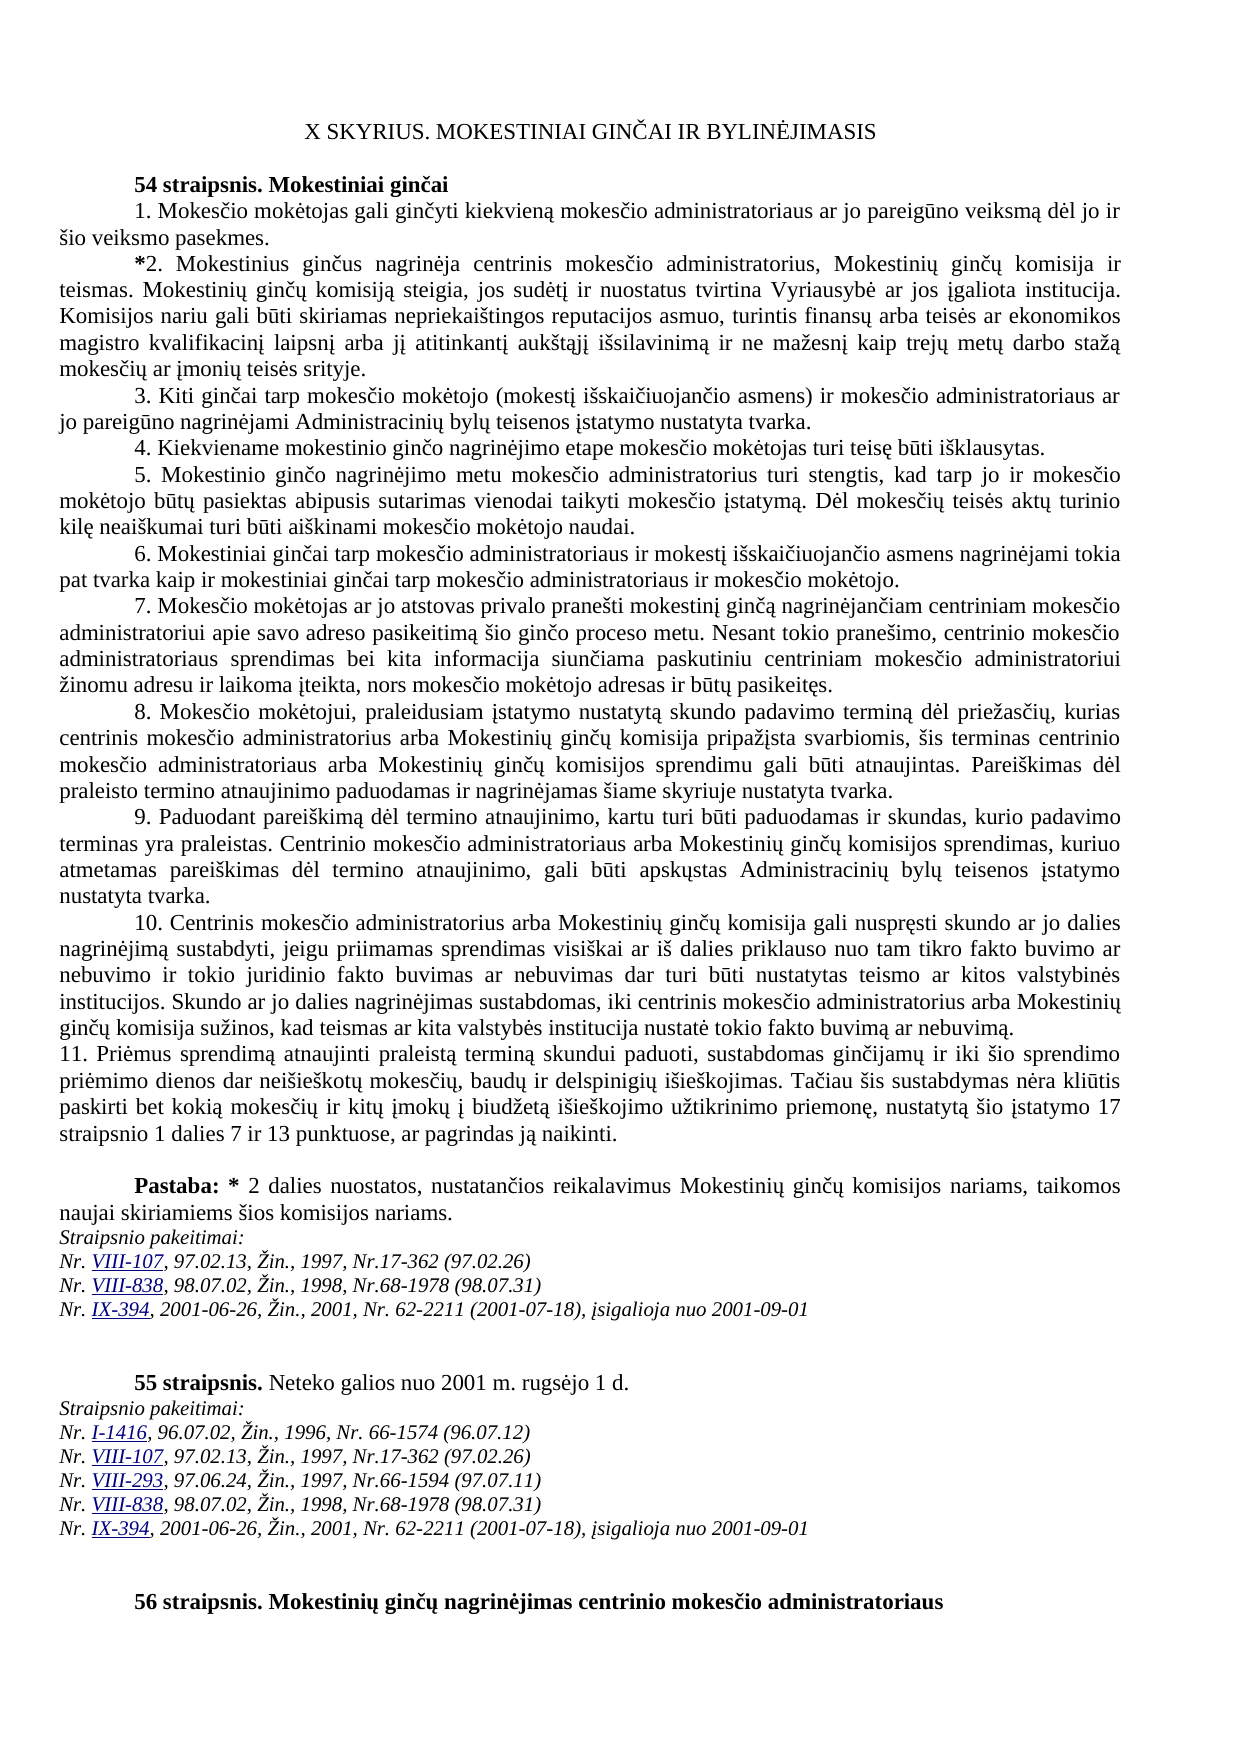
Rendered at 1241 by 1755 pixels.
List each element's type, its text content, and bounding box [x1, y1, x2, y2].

text 5. Mokestinio ginčo nagrinėjimo metu mokesčio administratorius turi stengtis, kad tarp jo ir mokesčio mokėtojo būtų pasiektas abipusis sutarimas vienodai taikyti mokesčio įstatymą. Dėl mokesčių teisės aktų turinio kilę neaiškumai turi būti aiškinami mokesčio mokėtojo naudai. [59, 461, 1122, 540]
text Nr. IX-394, 2001-06-26, Žin., 2001, Nr. 62-2211 (2001-07-18), įsigalioja nuo 2001-09-01 [59, 1297, 1122, 1321]
text Straipsnio pakeitimai: [59, 1396, 1122, 1420]
subtitle X SKYRIUS. MOKESTINIAI GINČAI IR BYLINĖJIMASIS [59, 118, 1122, 144]
text 6. Mokestiniai ginčai tarp mokesčio administratoriaus ir mokestį išskaičiuojančio asmens nagrinėjami tokia pat tvarka kaip ir mokestiniai ginčai tarp mokesčio administratoriaus ir mokesčio mokėtojo. [59, 540, 1122, 592]
text 55 straipsnis. Neteko galios nuo 2001 m. rugsėjo 1 d. [59, 1369, 1122, 1396]
text 3. Kiti ginčai tarp mokesčio mokėtojo (mokestį išskaičiuojančio asmens) ir mokesčio administratoriaus ar jo pareigūno nagrinėjami Administracinių bylų teisenos įstatymo nustatyta tvarka. [59, 382, 1122, 434]
text Nr. VIII-107, 97.02.13, Žin., 1997, Nr.17-362 (97.02.26) [59, 1444, 1122, 1468]
text Nr. I-1416, 96.07.02, Žin., 1996, Nr. 66-1574 (96.07.12) [59, 1420, 1122, 1444]
text Straipsnio pakeitimai: [59, 1225, 1122, 1249]
text Nr. IX-394, 2001-06-26, Žin., 2001, Nr. 62-2211 (2001-07-18), įsigalioja nuo 2001-09-01 [59, 1516, 1122, 1540]
text 8. Mokesčio mokėtojui, praleidusiam įstatymo nustatytą skundo padavimo terminą dėl priežasčių, kurias centrinis mokesčio administratorius arba Mokestinių ginčų komisija pripažįsta svarbiomis, šis terminas centrinio mokesčio administratoriaus arba Mokestinių ginčų komisijos sprendimu gali būti atnaujintas. Pareiškimas dėl praleisto termino atnaujinimo paduodamas ir nagrinėjamas šiame skyriuje nustatyta tvarka. [59, 698, 1122, 803]
text 1. Mokesčio mokėtojas gali ginčyti kiekvieną mokesčio administratoriaus ar jo pareigūno veiksmą dėl jo ir šio veiksmo pasekmes. [59, 197, 1122, 250]
text *2. Mokestinius ginčus nagrinėja centrinis mokesčio administratorius, Mokestinių ginčų komisija ir teismas. Mokestinių ginčų komisiją steigia, jos sudėtį ir nuostatus tvirtina Vyriausybė ar jos įgaliota institucija. Komisijos nariu gali būti skiriamas nepriekaištingos reputacijos asmuo, turintis finansų arba teisės ar ekonomikos magistro kvalifikacinį laipsnį arba jį atitinkantį aukštąjį išsilavinimą ir ne mažesnį kaip trejų metų darbo stažą mokesčių ar įmonių teisės srityje. [59, 250, 1122, 382]
text 4. Kiekviename mokestinio ginčo nagrinėjimo etape mokesčio mokėtojas turi teisę būti išklausytas. [59, 434, 1122, 461]
text Nr. VIII-838, 98.07.02, Žin., 1998, Nr.68-1978 (98.07.31) [59, 1273, 1122, 1297]
text 10. Centrinis mokesčio administratorius arba Mokestinių ginčų komisija gali nuspręsti skundo ar jo dalies nagrinėjimą sustabdyti, jeigu priimamas sprendimas visiškai ar iš dalies priklauso nuo tam tikro fakto buvimo ar nebuvimo ir tokio juridinio fakto buvimas ar nebuvimas dar turi būti nustatytas teismo ar kitos valstybinės institucijos. Skundo ar jo dalies nagrinėjimas sustabdomas, iki centrinis mokesčio administratorius arba Mokestinių ginčų komisija sužinos, kad teismas ar kita valstybės institucija nustatė tokio fakto buvimą ar nebuvimą. [59, 909, 1122, 1041]
text 7. Mokesčio mokėtojas ar jo atstovas privalo pranešti mokestinį ginčą nagrinėjančiam centriniam mokesčio administratoriui apie savo adreso pasikeitimą šio ginčo proceso metu. Nesant tokio pranešimo, centrinio mokesčio administratoriaus sprendimas bei kita informacija siunčiama paskutiniu centriniam mokesčio administratoriui žinomu adresu ir laikoma įteikta, nors mokesčio mokėtojo adresas ir būtų pasikeitęs. [59, 592, 1122, 698]
text 9. Paduodant pareiškimą dėl termino atnaujinimo, kartu turi būti paduodamas ir skundas, kurio padavimo terminas yra praleistas. Centrinio mokesčio administratoriaus arba Mokestinių ginčų komisijos sprendimas, kuriuo atmetamas pareiškimas dėl termino atnaujinimo, gali būti apskųstas Administracinių bylų teisenos įstatymo nustatyta tvarka. [59, 803, 1122, 909]
text Pastaba: * 2 dalies nuostatos, nustatančios reikalavimus Mokestinių ginčų komisijos nariams, taikomos naujai skiriamiems šios komisijos nariams. [59, 1172, 1122, 1225]
text Nr. VIII-293, 97.06.24, Žin., 1997, Nr.66-1594 (97.07.11) [59, 1468, 1122, 1492]
text Nr. VIII-838, 98.07.02, Žin., 1998, Nr.68-1978 (98.07.31) [59, 1492, 1122, 1516]
text 54 straipsnis. Mokestiniai ginčai [59, 171, 1122, 197]
text Nr. VIII-107, 97.02.13, Žin., 1997, Nr.17-362 (97.02.26) [59, 1249, 1122, 1273]
text 11. Priėmus sprendimą atnaujinti praleistą terminą skundui paduoti, sustabdomas ginčijamų ir iki šio sprendimo priėmimo dienos dar neišieškotų mokesčių, baudų ir delspinigių išieškojimas. Tačiau šis sustabdymas nėra kliūtis paskirti bet kokią mokesčių ir kitų įmokų į biudžetą išieškojimo užtikrinimo priemonę, nustatytą šio įstatymo 17 straipsnio 1 dalies 7 ir 13 punktuose, ar pagrindas ją naikinti. [59, 1041, 1122, 1146]
text 56 straipsnis. Mokestinių ginčų nagrinėjimas centrinio mokesčio administratoriaus [134, 1588, 1122, 1614]
